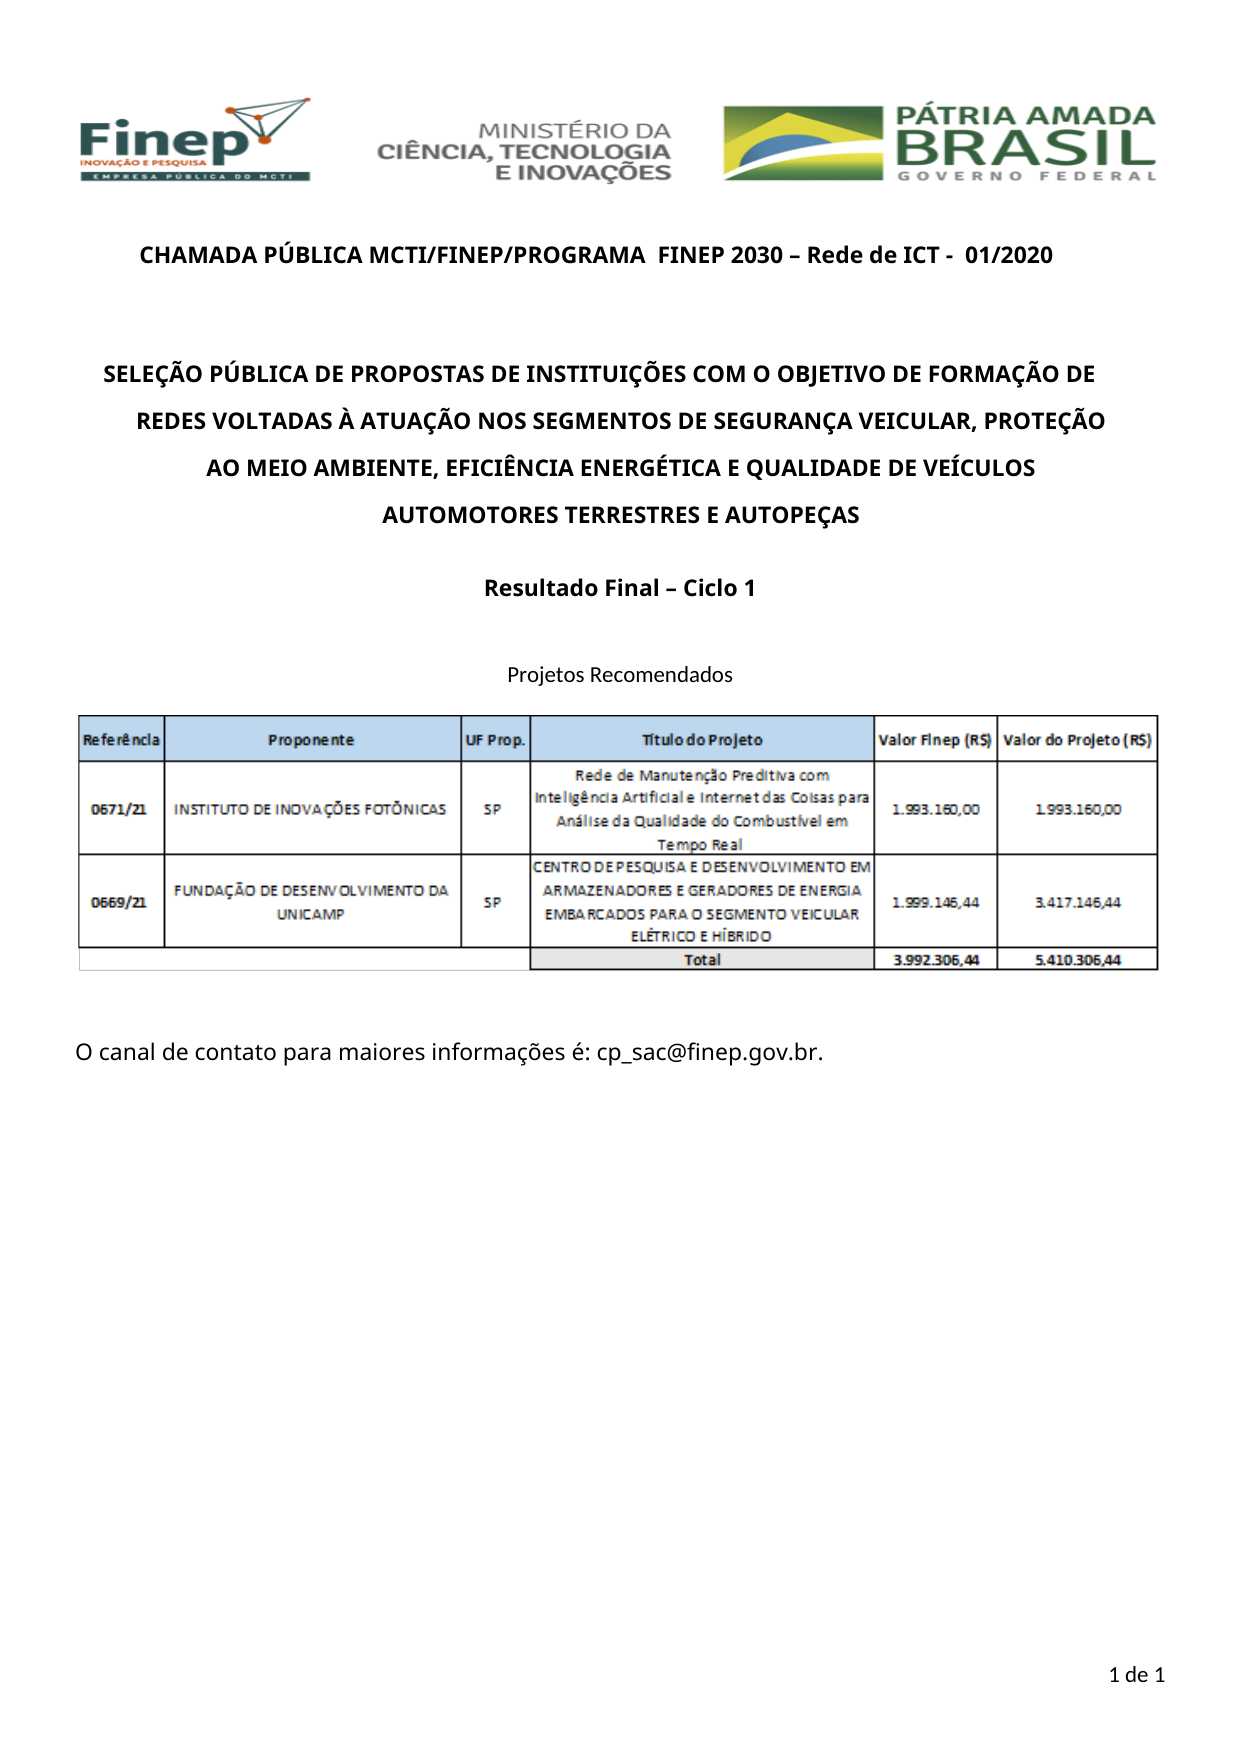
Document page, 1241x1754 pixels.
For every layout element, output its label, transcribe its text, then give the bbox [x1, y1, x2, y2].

text Projetos Recomendados [75, 660, 1165, 688]
text O canal de contato para maiores informações é: cp_sac@finep.gov.br. [75, 1036, 1165, 1067]
